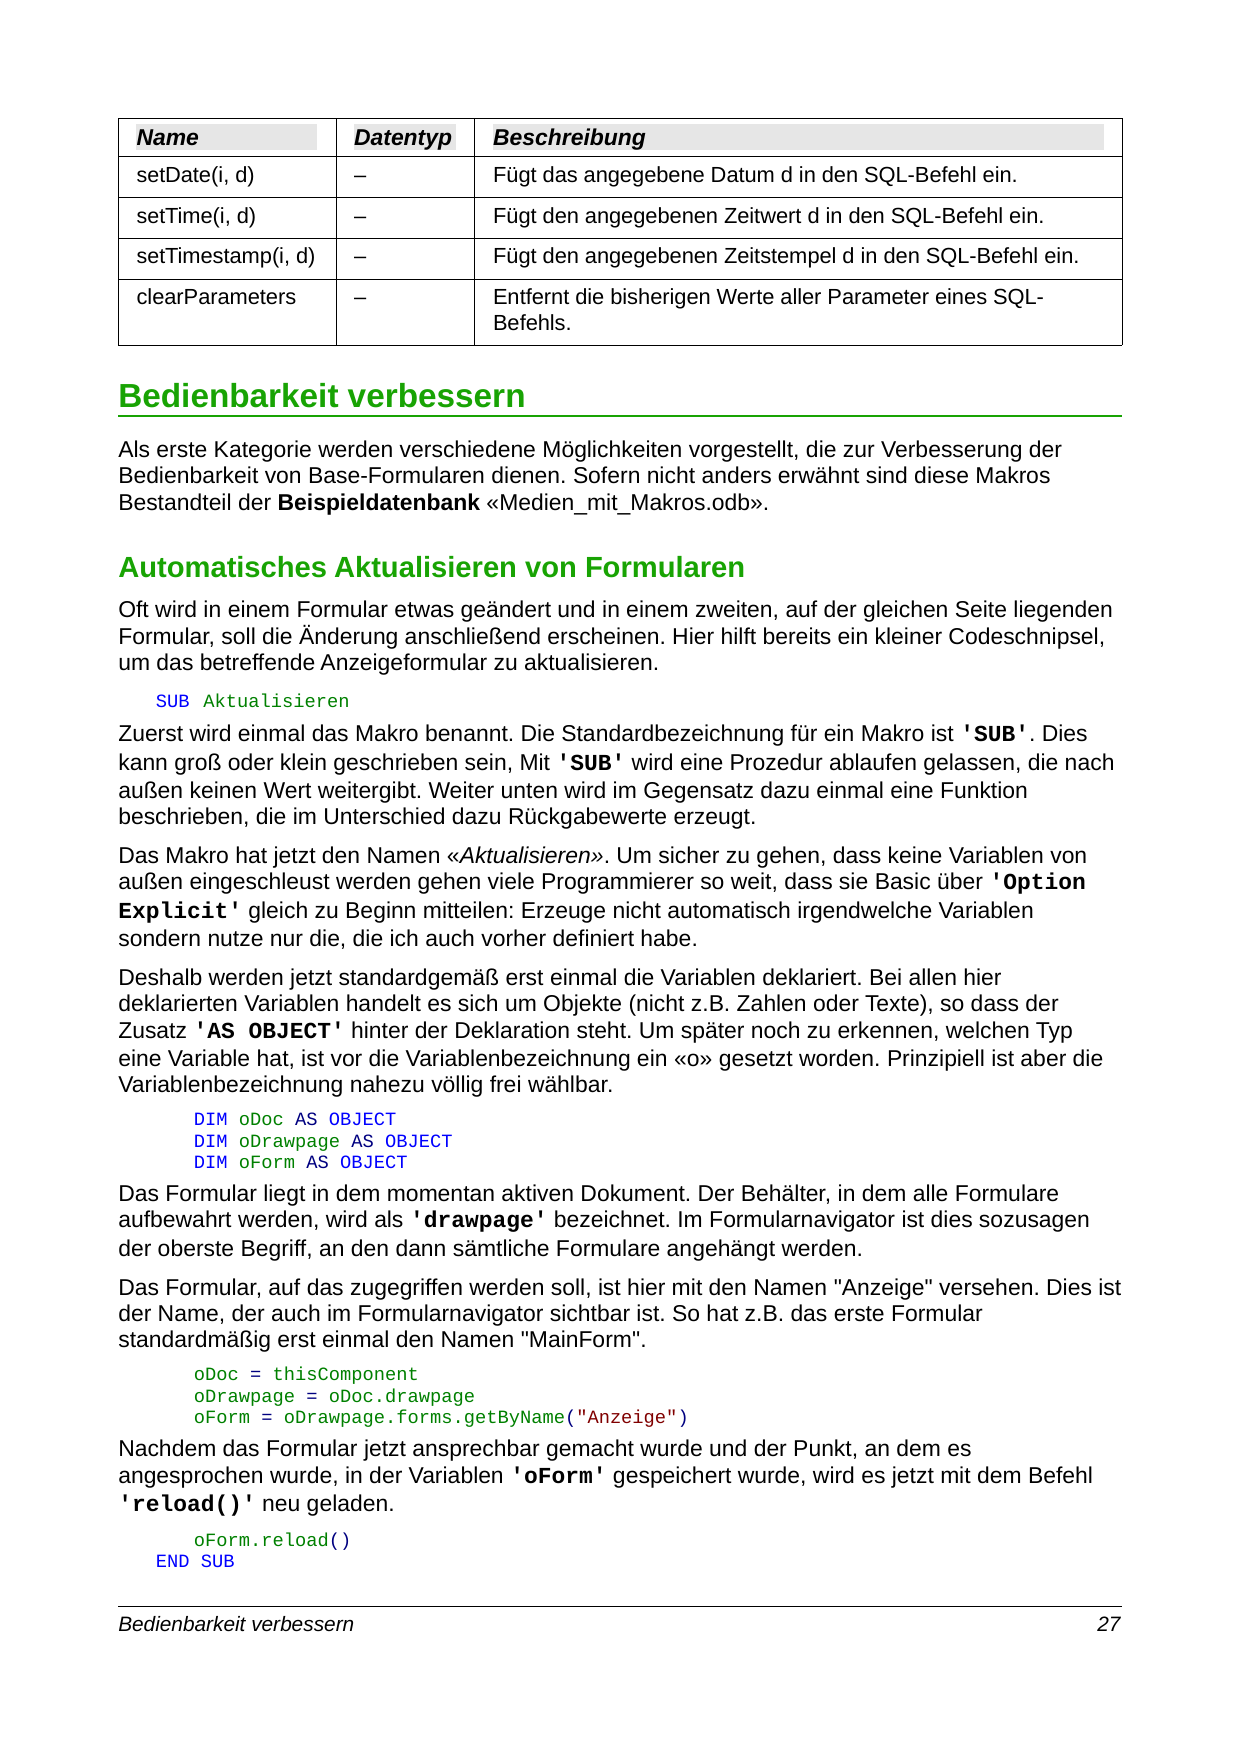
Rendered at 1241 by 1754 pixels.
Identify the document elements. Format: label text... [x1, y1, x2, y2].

text oDrawpage = oDoc.drawpage [156, 1386, 1122, 1408]
table_cell – [337, 198, 474, 238]
text SUB Aktualisieren [156, 688, 1122, 714]
subtitle Automatisches Aktualisieren von Formularen [118, 550, 1122, 584]
text oForm.reload() [156, 1531, 1122, 1552]
table_header Name [119, 119, 336, 156]
text END SUB [156, 1552, 1122, 1573]
table_cell – [337, 239, 474, 278]
table_cell setDate(i, d) [119, 157, 336, 197]
text oDoc = thisComponent [156, 1365, 1122, 1386]
table_cell – [337, 157, 474, 197]
table_header Beschreibung [475, 119, 1122, 156]
text DIM oDoc AS OBJECT [156, 1110, 1122, 1131]
table_header Datentyp [337, 119, 474, 156]
table_cell – [337, 280, 474, 344]
text Zuerst wird einmal das Makro benannt. Die Standardbezeichnung für ein Makro ist 'SUB'. Dies kann groß oder klein geschrieben sein, Mit 'SUB' wird eine Prozedur ablaufen gelassen, die nach außen keinen Wert weitergibt. Weiter unten wird im Gegensatz dazu einmal eine Funktion beschrieben, die im Unterschied dazu Rückgabewerte erzeugt. [118, 720, 1122, 829]
text Deshalb werden jetzt standardgemäß erst einmal die Variablen deklariert. Bei allen hier deklarierten Variablen handelt es sich um Objekte (nicht z.B. Zahlen oder Texte), so dass der Zusatz 'AS OBJECT' hinter der Deklaration steht. Um später noch zu erkennen, welchen Typ eine Variable hat, ist vor die Variablenbezeichnung ein «o» gesetzt worden. Prinzipiell ist aber die Variablenbezeichnung nahezu völlig frei wählbar. [118, 964, 1122, 1098]
text Als erste Kategorie werden verschiedene Möglichkeiten vorgestellt, die zur Verbesserung der Bedienbarkeit von Base-Formularen dienen. Sofern nicht anders erwähnt sind diese Makros Bestandteil der Beispieldatenbank «Medien_mit_Makros.odb». [118, 436, 1122, 515]
table_cell setTime(i, d) [119, 198, 336, 238]
table_cell clearParameters [119, 280, 336, 344]
table_cell Entfernt die bisherigen Werte aller Parameter eines SQL-Befehls. [475, 280, 1122, 344]
text Nachdem das Formular jetzt ansprechbar gemacht wurde und der Punkt, an dem es angesprochen wurde, in der Variablen 'oForm' gespeichert wurde, wird es jetzt mit dem Befehl 'reload()' neu geladen. [118, 1435, 1122, 1518]
text Das Formular liegt in dem momentan aktiven Dokument. Der Behälter, in dem alle Formulare aufbewahrt werden, wird als 'drawpage' bezeichnet. Im Formularnavigator ist dies sozusagen der oberste Begriff, an den dann sämtliche Formulare angehängt werden. [118, 1180, 1122, 1261]
text Das Makro hat jetzt den Namen «Aktualisieren». Um sicher zu gehen, dass keine Variablen von außen eingeschleust werden gehen viele Programmierer so weit, dass sie Basic über 'Option Explicit' gleich zu Beginn mitteilen: Erzeuge nicht automatisch irgendwelche Variablen sondern nutze nur die, die ich auch vorher definiert habe. [118, 842, 1122, 951]
text Oft wird in einem Formular etwas geändert und in einem zweiten, auf der gleichen Seite liegenden Formular, soll die Änderung anschließend erscheinen. Hier hilft bereits ein kleiner Codeschnipsel, um das betreffende Anzeigeformular zu aktualisieren. [118, 596, 1122, 675]
table_cell Fügt das angegebene Datum d in den SQL-Befehl ein. [475, 157, 1122, 197]
subtitle Bedienbarkeit verbessern [118, 376, 1122, 415]
table_cell Fügt den angegebenen Zeitstempel d in den SQL-Befehl ein. [475, 239, 1122, 278]
table_cell Fügt den angegebenen Zeitwert d in den SQL-Befehl ein. [475, 198, 1122, 238]
table_cell setTimestamp(i, d) [119, 239, 336, 278]
text DIM oForm AS OBJECT [156, 1153, 1122, 1174]
text DIM oDrawpage AS OBJECT [156, 1131, 1122, 1153]
text oForm = oDrawpage.forms.getByName("Anzeige") [156, 1408, 1122, 1429]
text Das Formular, auf das zugegriffen werden soll, ist hier mit den Namen "Anzeige" versehen. Dies ist der Name, der auch im Formularnavigator sichtbar ist. So hat z.B. das erste Formular standardmäßig erst einmal den Namen "MainForm". [118, 1274, 1122, 1353]
